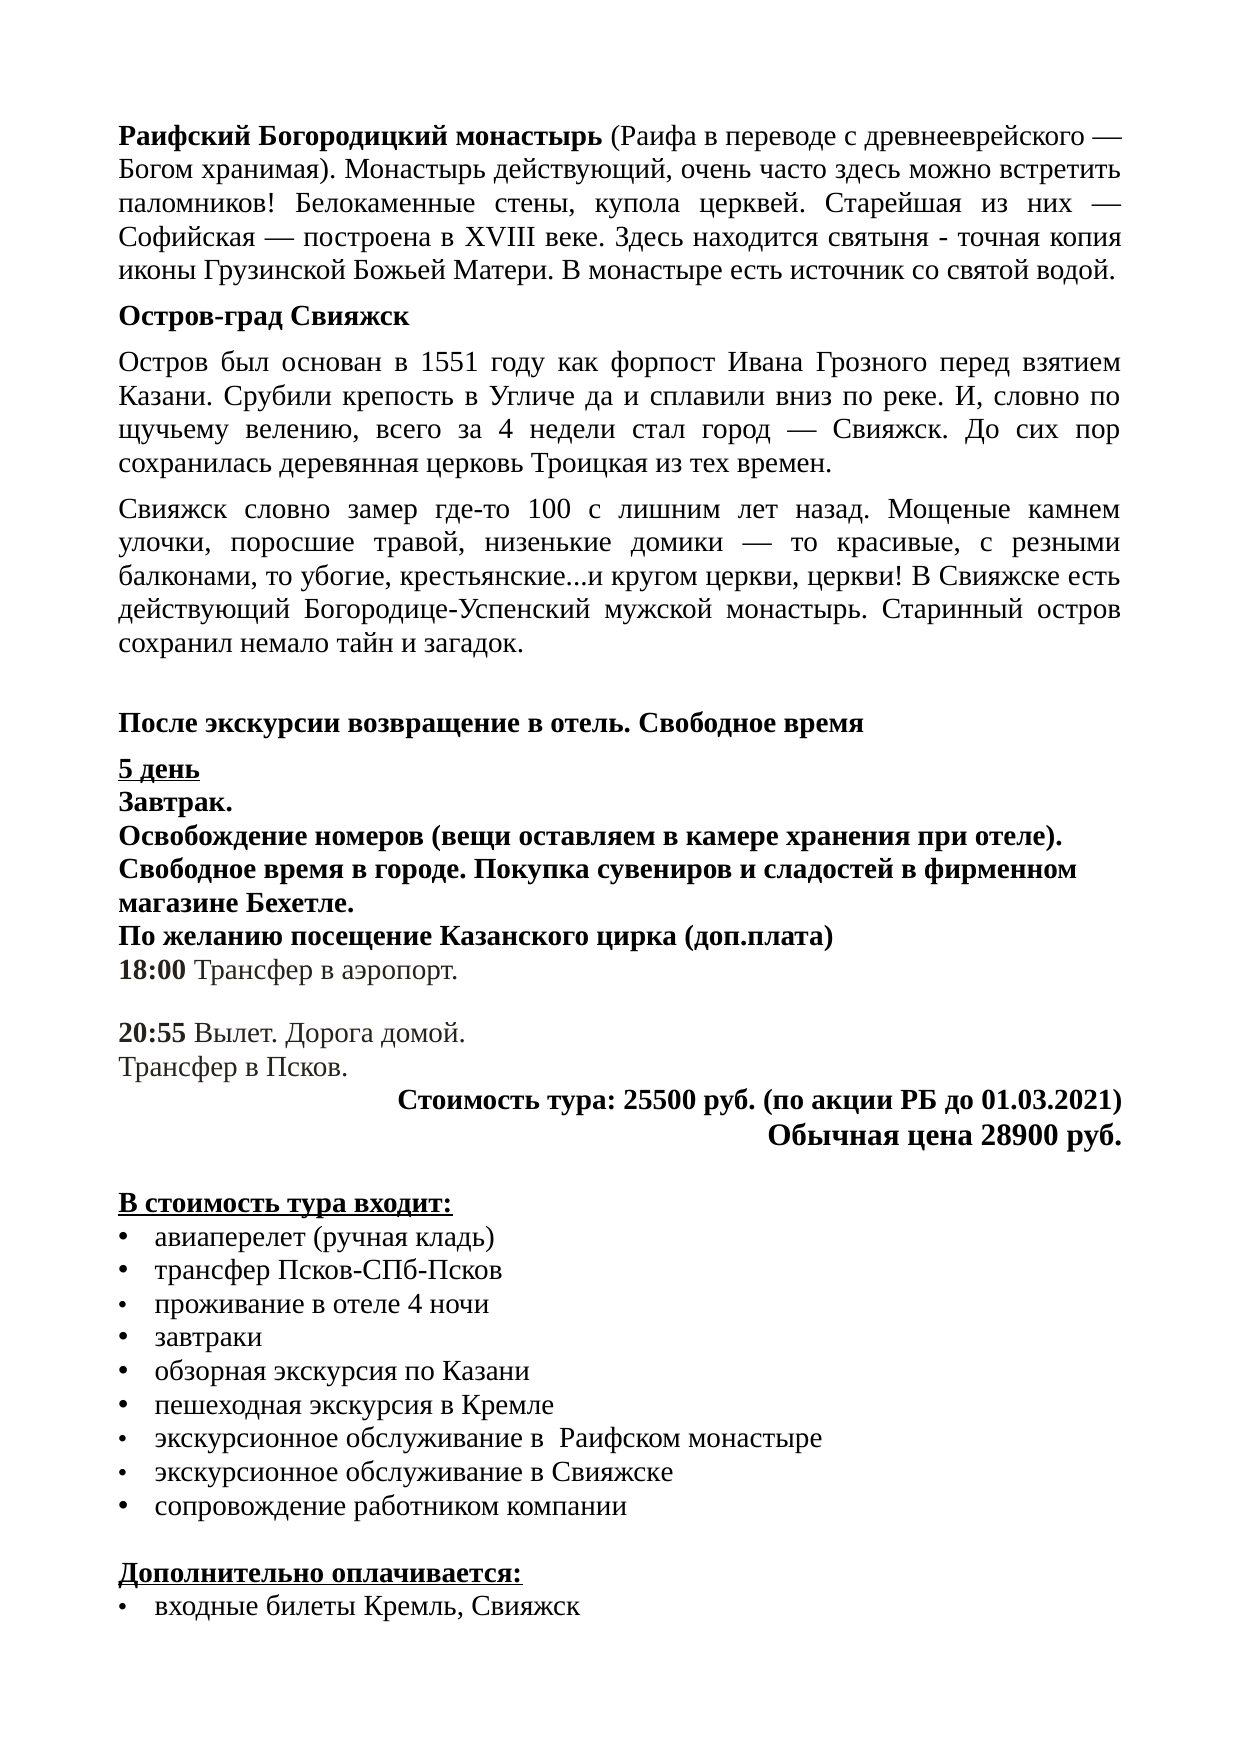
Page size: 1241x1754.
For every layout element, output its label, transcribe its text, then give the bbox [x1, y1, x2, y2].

list сопровождение работником компании [81, 1488, 1122, 1521]
text 5 день [118, 751, 1122, 784]
text 20:55 Вылет. Дорога домой. [118, 1015, 1122, 1049]
list экскурсионное обслуживание в Раифском монастыре [81, 1421, 1122, 1454]
list обзорная экскурсия по Казани [81, 1353, 1122, 1387]
text В стоимость тура входит: [118, 1185, 1122, 1219]
list экскурсионное обслуживание в Свияжске [81, 1454, 1122, 1488]
text Завтрак. [118, 784, 1122, 818]
text Свияжск словно замер где-то 100 с лишним лет назад. Мощеные камнем улочки, поросшие травой, низенькие домики — то красивые, с резными балконами, то убогие, крестьянские...и кругом церкви, церкви! В Свияжске есть действующий Богородице-Успенский мужской монастырь. Старинный остров сохранил немало тайн и загадок. [118, 491, 1122, 659]
text Остров был основан в 1551 году как форпост Ивана Грозного перед взятием Казани. Срубили крепость в Угличе да и сплавили вниз по реке. И, словно по щучьему велению, всего за 4 недели стал город — Свияжск. До сих пор сохранилась деревянная церковь Троицкая из тех времен. [118, 344, 1122, 478]
text Освобождение номеров (вещи оставляем в камере хранения при отеле). Свободное время в городе. Покупка сувениров и сладостей в фирменном магазине Бехетле. [118, 818, 1122, 918]
list трансфер Псков-СПб-Псков [81, 1252, 1122, 1286]
text После экскурсии возвращение в отель. Свободное время [118, 671, 1122, 738]
list пешеходная экскурсия в Кремле [81, 1387, 1122, 1421]
list авиаперелет (ручная кладь) [81, 1219, 1122, 1252]
text Дополнительно оплачивается: [118, 1555, 1122, 1588]
text Остров-град Свияжск [118, 298, 1122, 332]
text По желанию посещение Казанского цирка (доп.плата) [118, 918, 1122, 952]
list входные билеты Кремль, Свияжск [81, 1588, 1122, 1622]
text 18:00 Трансфер в аэропорт. [118, 952, 1122, 986]
text Трансфер в Псков. [118, 1049, 1122, 1082]
list завтраки [81, 1319, 1122, 1353]
text Раифский Богородицкий монастырь (Раифа в переводе с древнееврейского — Богом хранимая). Монастырь действующий, очень часто здесь можно встретить паломников! Белокаменные стены, купола церквей. Старейшая из них — Софийская — построена в XVIII веке. Здесь находится святыня - точная копия иконы Грузинской Божьей Матери. В монастыре есть источник со святой водой. [118, 118, 1122, 286]
text Стоимость тура: 25500 руб. (по акции РБ до 01.03.2021) Обычная цена 28900 руб. [118, 1082, 1122, 1152]
list проживание в отеле 4 ночи [81, 1286, 1122, 1319]
